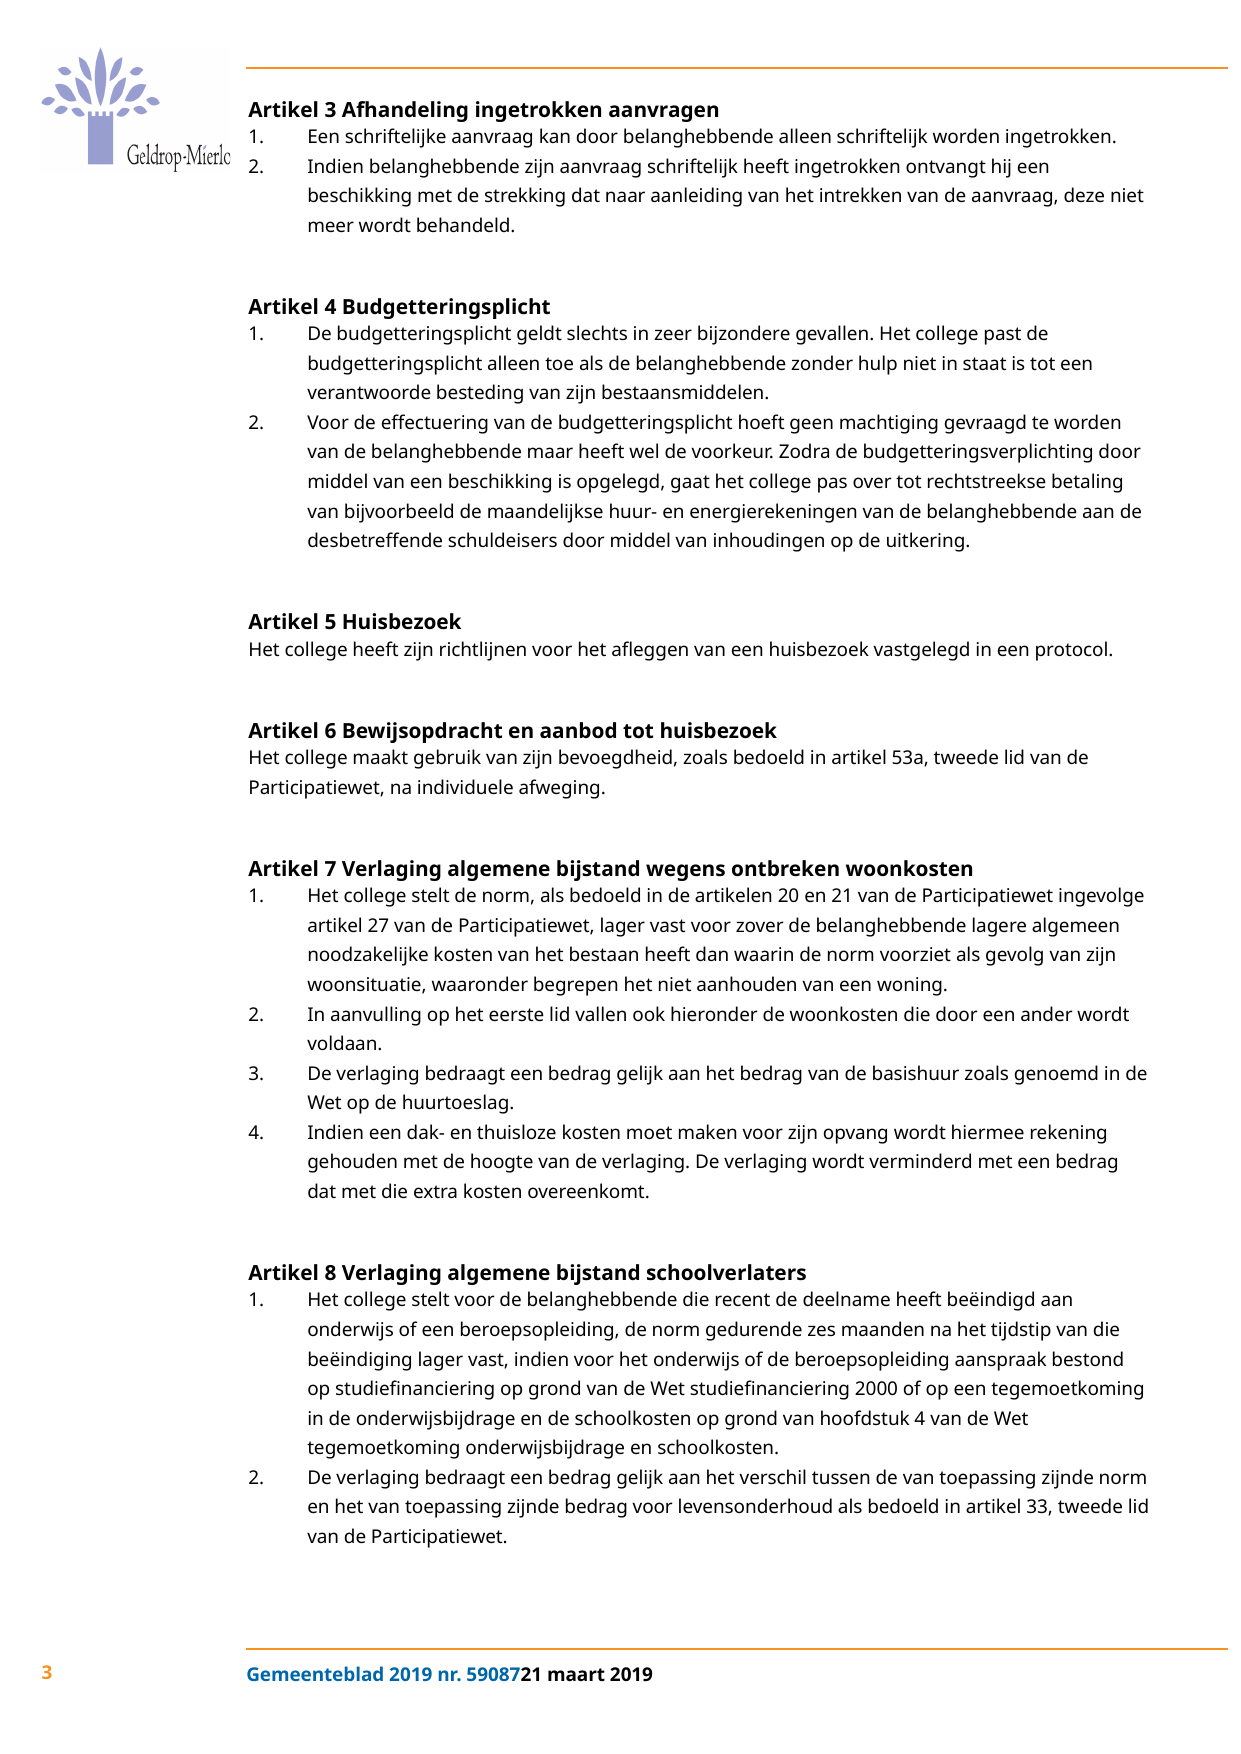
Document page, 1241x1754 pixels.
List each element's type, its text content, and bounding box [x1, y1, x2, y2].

list Het college stelt de norm, als bedoeld in de artikelen 20 en 21 van de Participatiewet ingevolge artikel 27 van de Participatiewet, lager vast voor zover de belanghebbende lagere algemeen noodzakelijke kosten van het bestaan heeft dan waarin de norm voorziet als gevolg van zijn woonsituatie, waaronder begrepen het niet aanhouden van een woning. [248, 882, 1152, 997]
list Een schriftelijke aanvraag kan door belanghebbende alleen schriftelijk worden ingetrokken. [248, 123, 1152, 149]
text Artikel 6 Bewijsopdracht en aanbod tot huisbezoek [248, 716, 1152, 744]
list Indien een dak- en thuisloze kosten moet maken voor zijn opvang wordt hiermee rekening gehouden met de hoogte van de verlaging. De verlaging wordt verminderd met een bedrag dat met die extra kosten overeenkomt. [248, 1119, 1152, 1204]
text Het college maakt gebruik van zijn bevoegdheid, zoals bedoeld in artikel 53a, tweede lid van de Participatiewet, na individuele afweging. [248, 744, 1152, 800]
list Voor de effectuering van de budgetteringsplicht hoeft geen machtiging gevraagd te worden van de belanghebbende maar heeft wel de voorkeur. Zodra de budgetteringsverplichting door middel van een beschikking is opgelegd, gaat het college pas over tot rechtstreekse betaling van bijvoorbeeld de maandelijkse huur- en energierekeningen van de belanghebbende aan de desbetreffende schuldeisers door middel van inhoudingen op de uitkering. [248, 409, 1152, 553]
text Artikel 5 Huisbezoek [248, 607, 1152, 636]
text Artikel 7 Verlaging algemene bijstand wegens ontbreken woonkosten [248, 854, 1152, 882]
picture [41, 47, 231, 172]
list De verlaging bedraagt een bedrag gelijk aan het verschil tussen de van toepassing zijnde norm en het van toepassing zijnde bedrag voor levensonderhoud als bedoeld in artikel 33, tweede lid van de Participatiewet. [248, 1464, 1152, 1549]
text Artikel 8 Verlaging algemene bijstand schoolverlaters [248, 1258, 1152, 1287]
list De verlaging bedraagt een bedrag gelijk aan het bedrag van de basishuur zoals genoemd in de Wet op de huurtoeslag. [248, 1060, 1152, 1115]
text Het college heeft zijn richtlijnen voor het afleggen van een huisbezoek vastgelegd in een protocol. [248, 636, 1152, 662]
text Artikel 3 Afhandeling ingetrokken aanvragen [248, 95, 1152, 123]
list In aanvulling op het eerste lid vallen ook hieronder de woonkosten die door een ander wordt voldaan. [248, 1001, 1152, 1056]
text Artikel 4 Budgetteringsplicht [248, 292, 1152, 320]
list De budgetteringsplicht geldt slechts in zeer bijzondere gevallen. Het college past de budgetteringsplicht alleen toe als de belanghebbende zonder hulp niet in staat is tot een verantwoorde besteding van zijn bestaansmiddelen. [248, 320, 1152, 405]
list Indien belanghebbende zijn aanvraag schriftelijk heeft ingetrokken ontvangt hij een beschikking met de strekking dat naar aanleiding van het intrekken van de aanvraag, deze niet meer wordt behandeld. [248, 153, 1152, 238]
list Het college stelt voor de belanghebbende die recent de deelname heeft beëindigd aan onderwijs of een beroepsopleiding, de norm gedurende zes maanden na het tijdstip van die beëindiging lager vast, indien voor het onderwijs of de beroepsopleiding aanspraak bestond op studiefinanciering op grond van de Wet studiefinanciering 2000 of op een tegemoetkoming in de onderwijsbijdrage en de schoolkosten op grond van hoofdstuk 4 van de Wet tegemoetkoming onderwijsbijdrage en schoolkosten. [248, 1287, 1152, 1460]
